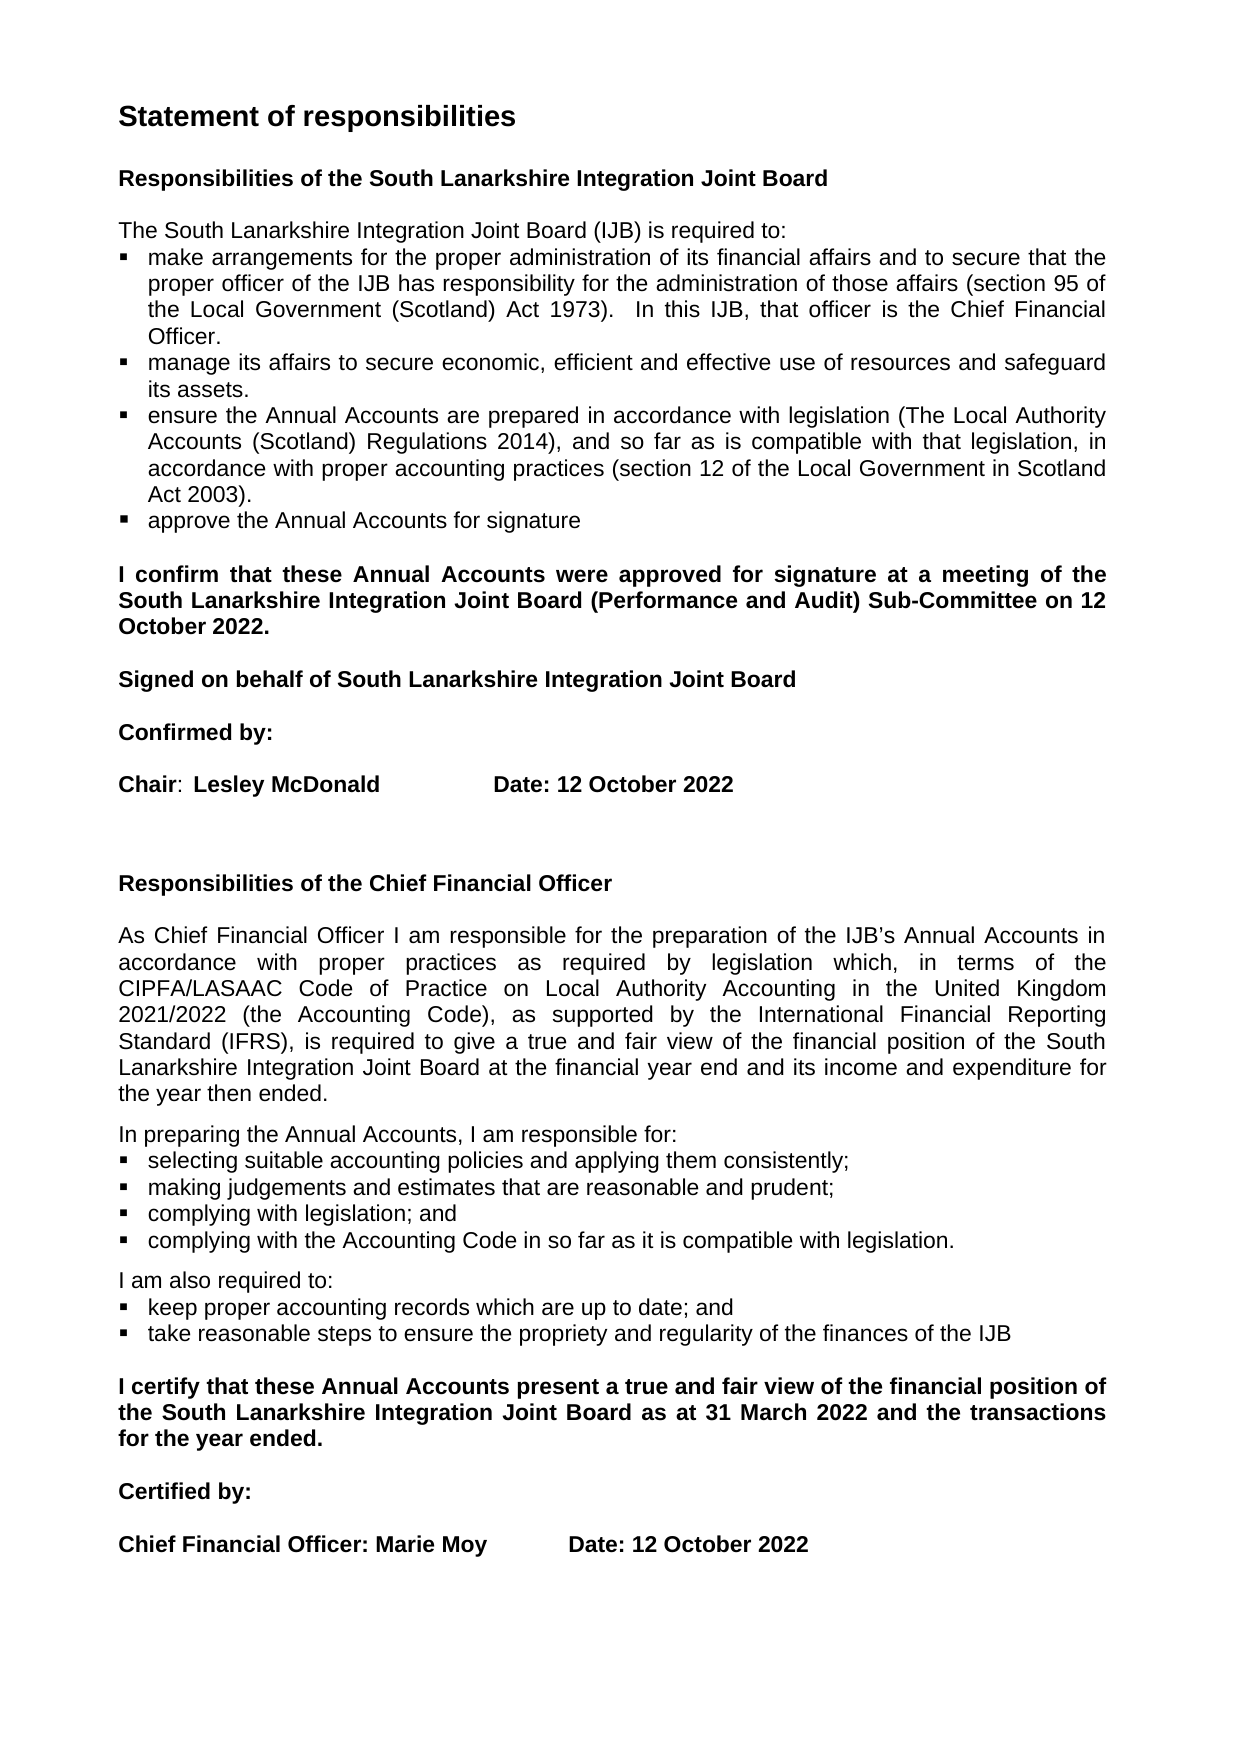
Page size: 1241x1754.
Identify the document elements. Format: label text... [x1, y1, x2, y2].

text As Chief Financial Officer I am responsible for the preparation of the IJB’s Annual Accounts in accordance with proper practices as required by legislation which, in terms of the CIPFA/LASAAC Code of Practice on Local Authority Accounting in the United Kingdom 2021/2022 (the Accounting Code), as supported by the International Financial Reporting Standard (IFRS), is required to give a true and fair view of the financial position of the South Lanarkshire Integration Joint Board at the financial year end and its income and expenditure for the year then ended. [118, 922, 1107, 1107]
subtitle Statement of responsibilities [118, 98, 1107, 132]
list complying with legislation; and [118, 1200, 1107, 1227]
list approve the Annual Accounts for signature [118, 507, 1107, 534]
text Chief Financial Officer: Marie Moy Date: 12 October 2022 [118, 1531, 1107, 1557]
list complying with the Accounting Code in so far as it is compatible with legislation. [118, 1227, 1107, 1253]
list ensure the Annual Accounts are prepared in accordance with legislation (The Local Authority Accounts (Scotland) Regulations 2014), and so far as is compatible with that legislation, in accordance with proper accounting practices (section 12 of the Local Government in Scotland Act 2003). [118, 402, 1107, 507]
list selecting suitable accounting policies and applying them consistently; [118, 1147, 1107, 1174]
text I am also required to: [118, 1267, 1107, 1294]
list making judgements and estimates that are reasonable and prudent; [118, 1174, 1107, 1200]
text I confirm that these Annual Accounts were approved for signature at a meeting of the South Lanarkshire Integration Joint Board (Performance and Audit) Sub-Committee on 12 October 2022. [118, 561, 1107, 639]
text Certified by: [118, 1478, 1107, 1504]
list make arrangements for the proper administration of its financial affairs and to secure that the proper officer of the IJB has responsibility for the administration of those affairs (section 95 of the Local Government (Scotland) Act 1973). In this IJB, that officer is the Chief Financial Officer. [118, 244, 1107, 349]
text Confirmed by: [118, 719, 1107, 745]
text In preparing the Annual Accounts, I am responsible for: [118, 1121, 1107, 1147]
text Chair: Lesley McDonald Date: 12 October 2022 [118, 771, 1107, 798]
text Responsibilities of the Chief Financial Officer [118, 869, 1107, 896]
text The South Lanarkshire Integration Joint Board (IJB) is required to: [118, 217, 1107, 244]
list manage its affairs to secure economic, efficient and effective use of resources and safeguard its assets. [118, 349, 1107, 402]
text Responsibilities of the South Lanarkshire Integration Joint Board [118, 165, 1107, 191]
list keep proper accounting records which are up to date; and [118, 1294, 1107, 1320]
list take reasonable steps to ensure the propriety and regularity of the finances of the IJB [118, 1320, 1107, 1346]
text Signed on behalf of South Lanarkshire Integration Joint Board [118, 666, 1107, 692]
text I certify that these Annual Accounts present a true and fair view of the financial position of the South Lanarkshire Integration Joint Board as at 31 March 2022 and the transactions for the year ended. [118, 1373, 1107, 1452]
